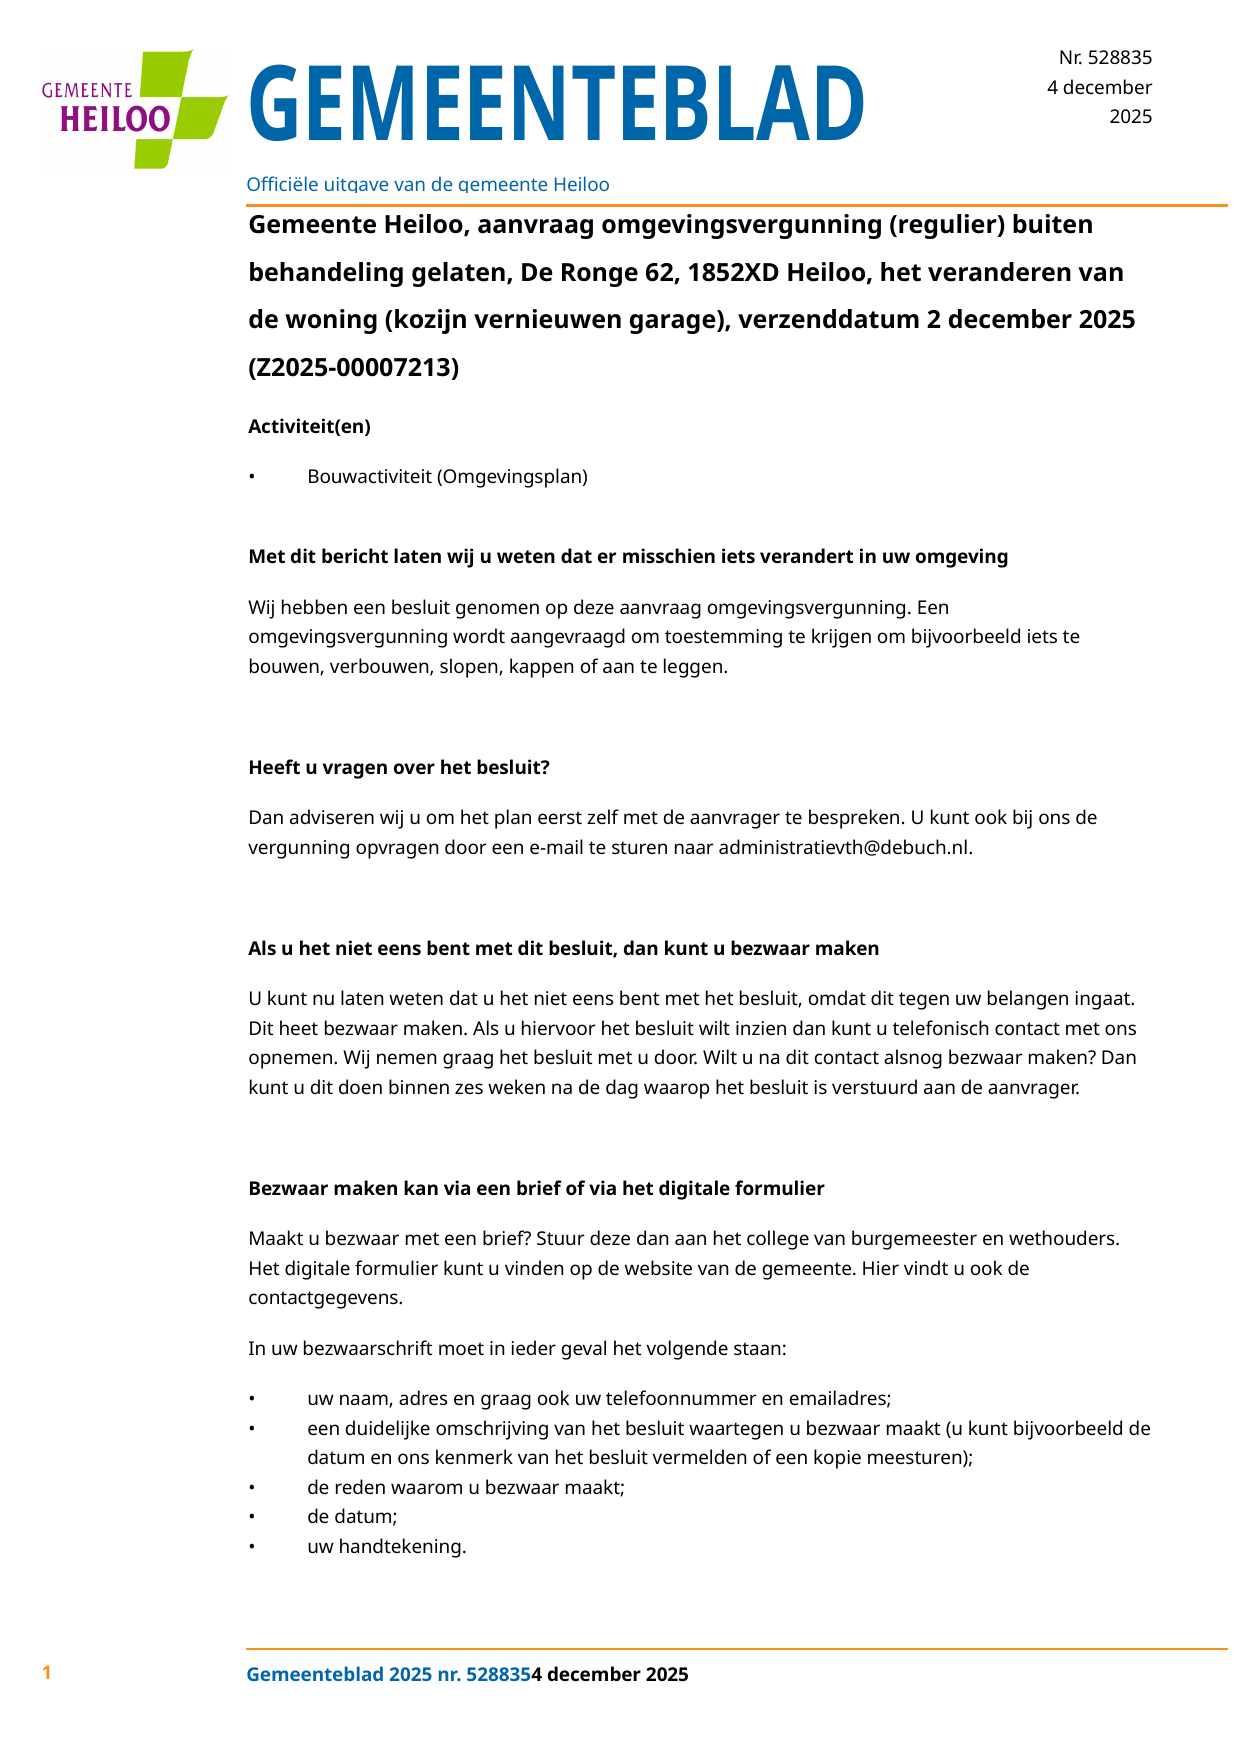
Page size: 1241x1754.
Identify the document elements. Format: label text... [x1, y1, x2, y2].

picture [41, 47, 231, 172]
list een duidelijke omschrijving van het besluit waartegen u bezwaar maakt (u kunt bijvoorbeeld de datum en ons kenmerk van het besluit vermelden of een kopie meesturen); [248, 1415, 1152, 1470]
text Heeft u vragen over het besluit? [248, 754, 1152, 780]
list Bouwactiviteit (Omgevingsplan) [248, 463, 1152, 489]
list uw naam, adres en graag ook uw telefoonnummer en emailadres; [248, 1385, 1152, 1411]
text Dan adviseren wij u om het plan eerst zelf met de aanvrager te bespreken. U kunt ook bij ons de vergunning opvragen door een e-mail te sturen naar administratievth@debuch.nl. [248, 804, 1152, 860]
text Wij hebben een besluit genomen op deze aanvraag omgevingsvergunning. Een omgevingsvergunning wordt aangevraagd om toestemming te krijgen om bijvoorbeeld iets te bouwen, verbouwen, slopen, kappen of aan te leggen. [248, 594, 1152, 679]
text Met dit bericht laten wij u weten dat er misschien iets verandert in uw omgeving [248, 543, 1152, 569]
list de datum; [248, 1503, 1152, 1529]
text Maakt u bezwaar met een brief? Stuur deze dan aan het college van burgemeester en wethouders. Het digitale formulier kunt u vinden op de website van de gemeente. Hier vindt u ook de contactgegevens. [248, 1225, 1152, 1310]
text In uw bezwaarschrift moet in ieder geval het volgende staan: [248, 1335, 1152, 1361]
text Bezwaar maken kan via een brief of via het digitale formulier [248, 1175, 1152, 1201]
text Gemeente Heiloo, aanvraag omgevingsvergunning (regulier) buiten behandeling gelaten, De Ronge 62, 1852XD Heiloo, het veranderen van de woning (kozijn vernieuwen garage), verzenddatum 2 december 2025 (Z2025-00007213) [248, 207, 1152, 384]
list uw handtekening. [248, 1533, 1152, 1559]
text U kunt nu laten weten dat u het niet eens bent met het besluit, omdat dit tegen uw belangen ingaat. Dit heet bezwaar maken. Als u hiervoor het besluit wilt inzien dan kunt u telefonisch contact met ons opnemen. Wij nemen graag het besluit met u door. Wilt u na dit contact alsnog bezwaar maken? Dan kunt u dit doen binnen zes weken na de dag waarop het besluit is verstuurd aan de aanvrager. [248, 985, 1152, 1100]
text Activiteit(en) [248, 413, 1152, 439]
text Als u het niet eens bent met dit besluit, dan kunt u bezwaar maken [248, 935, 1152, 961]
list de reden waarom u bezwaar maakt; [248, 1474, 1152, 1500]
